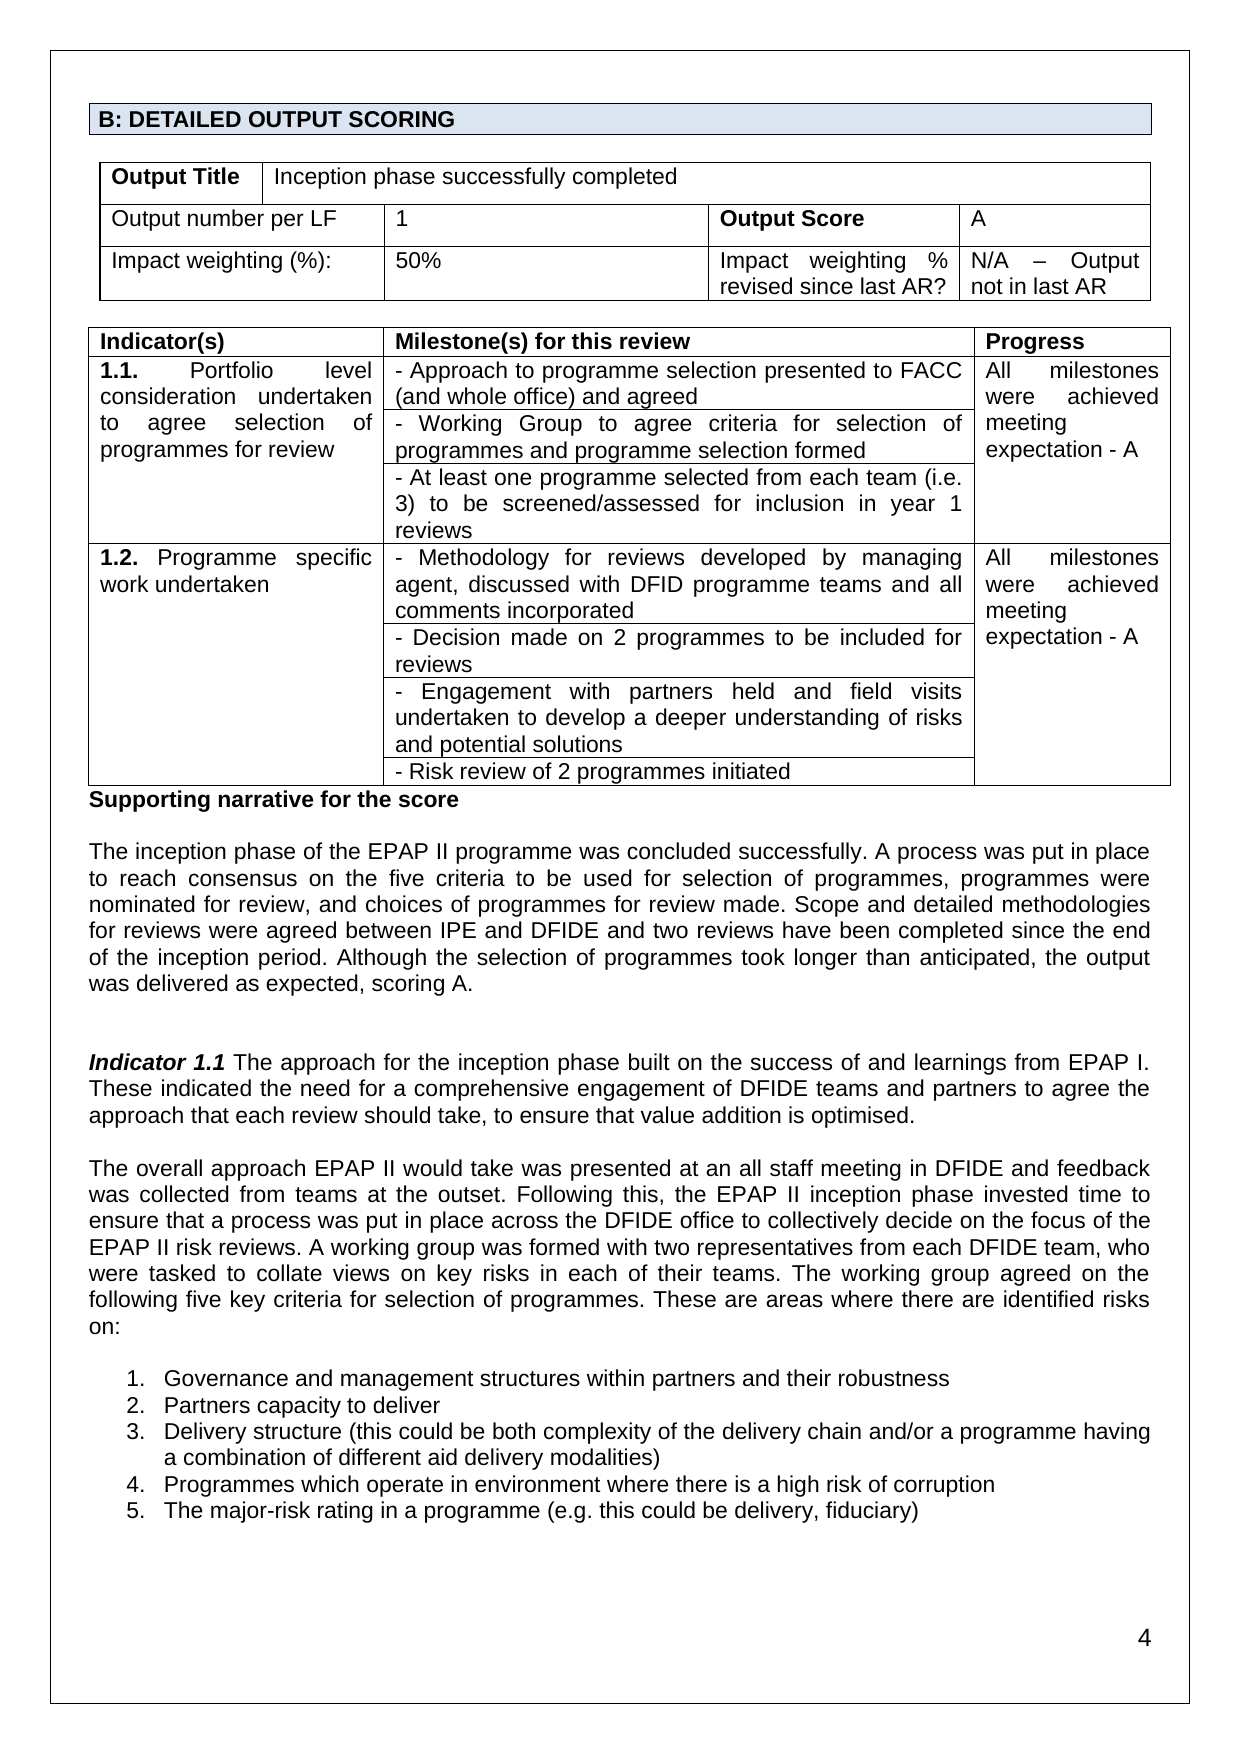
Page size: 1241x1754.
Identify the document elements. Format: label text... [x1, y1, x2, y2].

table_cell A [960, 205, 1150, 246]
table_cell Impact weighting % revised since last AR? [709, 247, 959, 300]
list The major-risk rating in a programme (e.g. this could be delivery, fiduciary) [126, 1497, 1152, 1523]
table_cell Impact weighting (%): [101, 247, 384, 300]
table_header Progress [975, 328, 1170, 356]
subtitle B: DETAILED OUTPUT SCORING [90, 104, 1151, 134]
table_cell 50% [385, 247, 708, 300]
text Supporting narrative for the score [89, 786, 1152, 812]
table_cell - Engagement with partners held and field visits undertaken to develop a deeper understanding of risks and potential solutions [384, 678, 974, 757]
table_cell 1.1. Portfolio level consideration undertaken to agree selection of programmes for review [89, 357, 383, 543]
table_cell Output Score [709, 205, 959, 246]
list Partners capacity to deliver [126, 1392, 1152, 1418]
table_cell N/A – Output not in last AR [960, 247, 1150, 300]
table_header Output Title [101, 163, 262, 204]
text Indicator 1.1 The approach for the inception phase built on the success of and learnings from EPAP I. These indicated the need for a comprehensive engagement of DFIDE teams and partners to agree the approach that each review should take, to ensure that value addition is optimised. [89, 1049, 1152, 1128]
table_header Indicator(s) [89, 328, 383, 356]
table_cell All milestones were achieved meeting expectation - A [975, 357, 1170, 543]
table_cell - At least one programme selected from each team (i.e. 3) to be screened/assessed for inclusion in year 1 reviews [384, 464, 974, 543]
list Delivery structure (this could be both complexity of the delivery chain and/or a programme having a combination of different aid delivery modalities) [126, 1418, 1152, 1471]
list Programmes which operate in environment where there is a high risk of corruption [126, 1471, 1152, 1497]
table_cell - Methodology for reviews developed by managing agent, discussed with DFID programme teams and all comments incorporated [384, 544, 974, 623]
table_header Inception phase successfully completed [263, 163, 1150, 204]
table_cell All milestones were achieved meeting expectation - A [975, 544, 1170, 784]
table_header Milestone(s) for this review [384, 328, 974, 356]
table_cell Output number per LF [101, 205, 384, 246]
table_cell 1.2. Programme specific work undertaken [89, 544, 383, 784]
table_cell 1 [385, 205, 708, 246]
table_cell - Risk review of 2 programmes initiated [384, 758, 974, 784]
list Governance and management structures within partners and their robustness [126, 1365, 1152, 1392]
text The inception phase of the EPAP II programme was concluded successfully. A process was put in place to reach consensus on the five criteria to be used for selection of programmes, programmes were nominated for review, and choices of programmes for review made. Scope and detailed methodologies for reviews were agreed between IPE and DFIDE and two reviews have been completed since the end of the inception period. Although the selection of programmes took longer than anticipated, the output was delivered as expected, scoring A. [89, 838, 1152, 996]
table_cell - Working Group to agree criteria for selection of programmes and programme selection formed [384, 410, 974, 463]
text The overall approach EPAP II would take was presented at an all staff meeting in DFIDE and feedback was collected from teams at the outset. Following this, the EPAP II inception phase invested time to ensure that a process was put in place across the DFIDE office to collectively decide on the focus of the EPAP II risk reviews. A working group was formed with two representatives from each DFIDE team, who were tasked to collate views on key risks in each of their teams. The working group agreed on the following five key criteria for selection of programmes. These are areas where there are identified risks on: [89, 1154, 1152, 1339]
table_cell - Approach to programme selection presented to FACC (and whole office) and agreed [384, 357, 974, 409]
table_cell - Decision made on 2 programmes to be included for reviews [384, 624, 974, 677]
